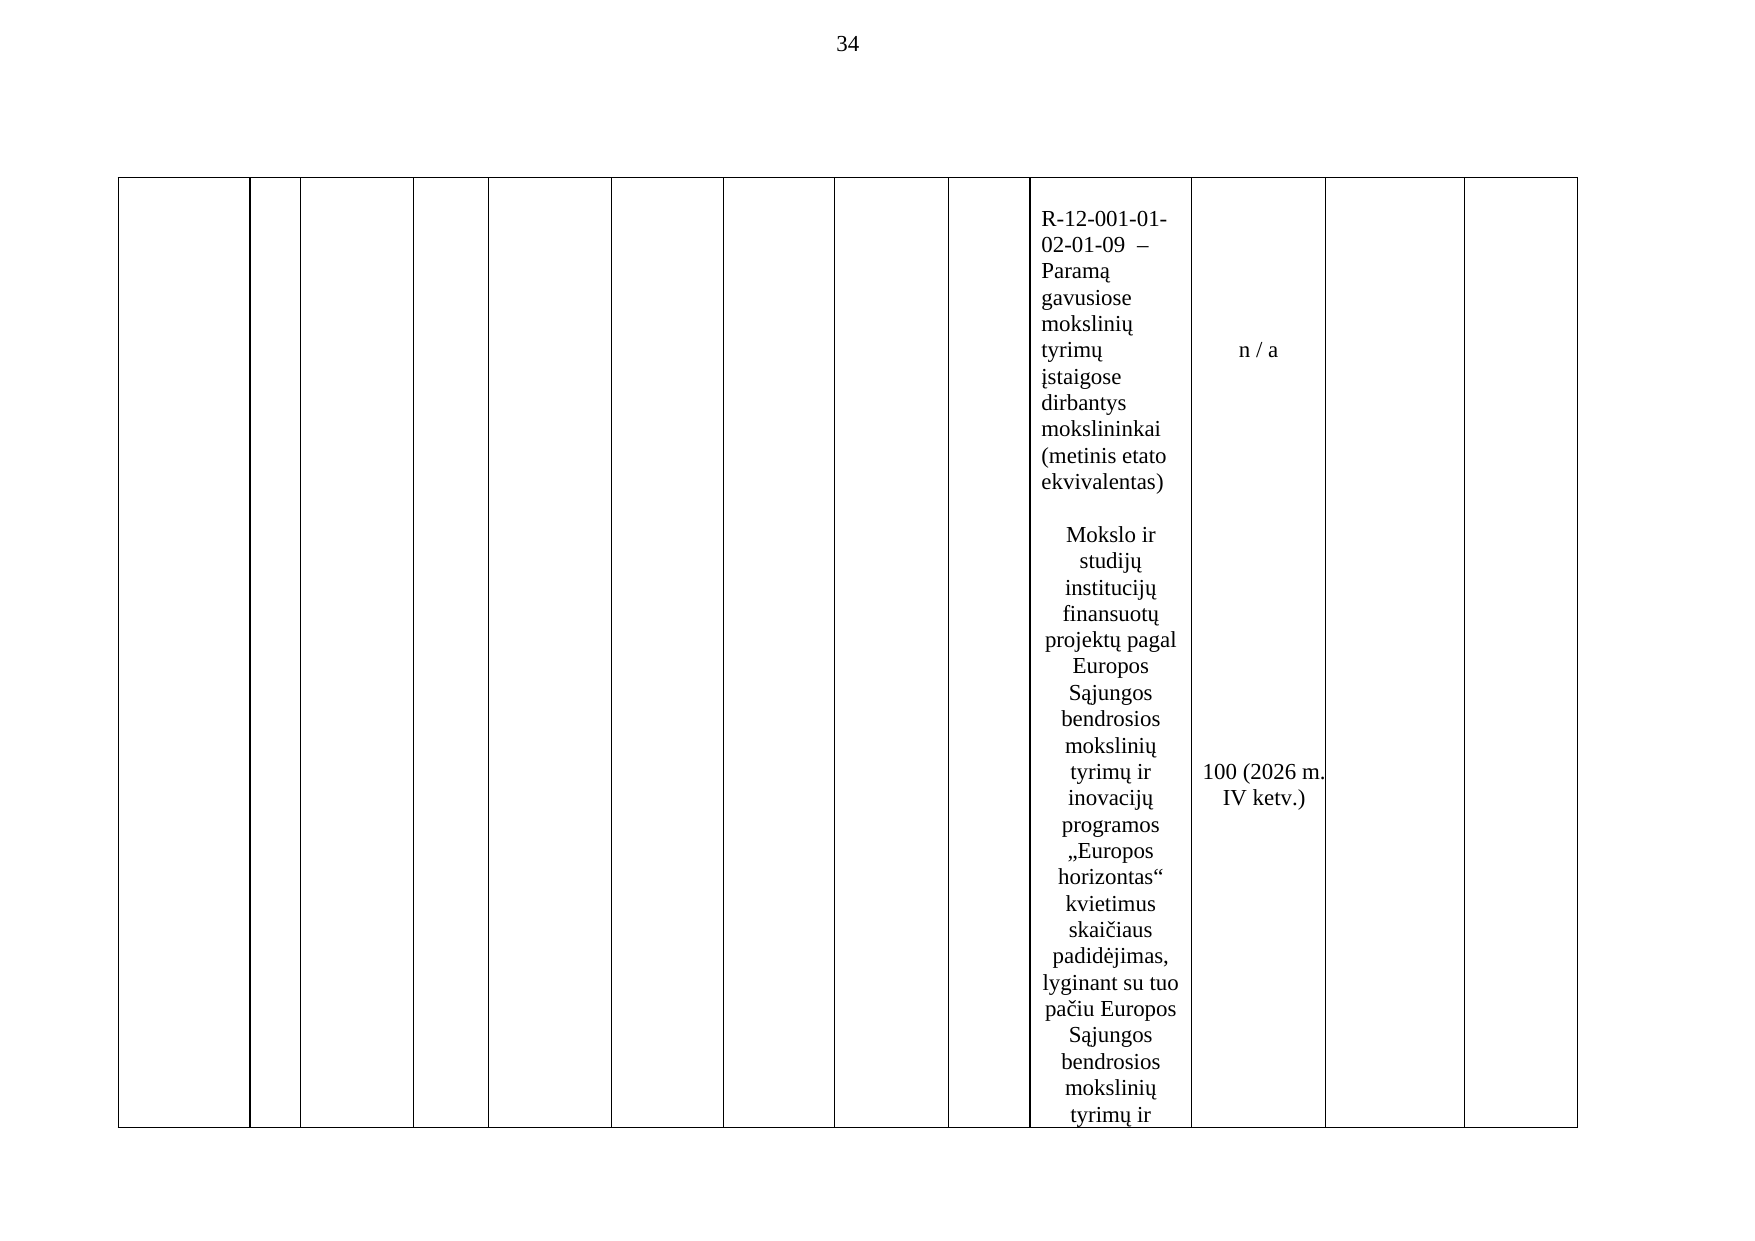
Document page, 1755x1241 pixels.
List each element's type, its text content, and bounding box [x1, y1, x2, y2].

table_cell [724, 178, 834, 1127]
table_cell [949, 178, 1029, 1127]
table_cell [489, 178, 611, 1127]
table_cell [414, 178, 488, 1127]
table_cell n / a 100 (2026 m. IV ketv.) [1192, 178, 1325, 1127]
table_cell [1326, 178, 1464, 1127]
table_cell [301, 178, 413, 1127]
table_cell [119, 178, 249, 1127]
table_cell [612, 178, 723, 1127]
table_cell [835, 178, 948, 1127]
table_cell [1465, 178, 1577, 1127]
table_cell R-12-001-01-02-01-09 – Paramą gavusiose mokslinių tyrimų įstaigose dirbantys mokslininkai (metinis etato ekvivalentas) Mokslo ir studijų institucijų finansuotų projektų pagal Europos Sąjungos bendrosios mokslinių tyrimų ir inovacijų programos „Europos horizontas“ kvietimus skaičiaus padidėjimas, lyginant su tuo pačiu Europos Sąjungos bendrosios mokslinių tyrimų ir [1031, 178, 1191, 1127]
table_cell [251, 178, 300, 1127]
